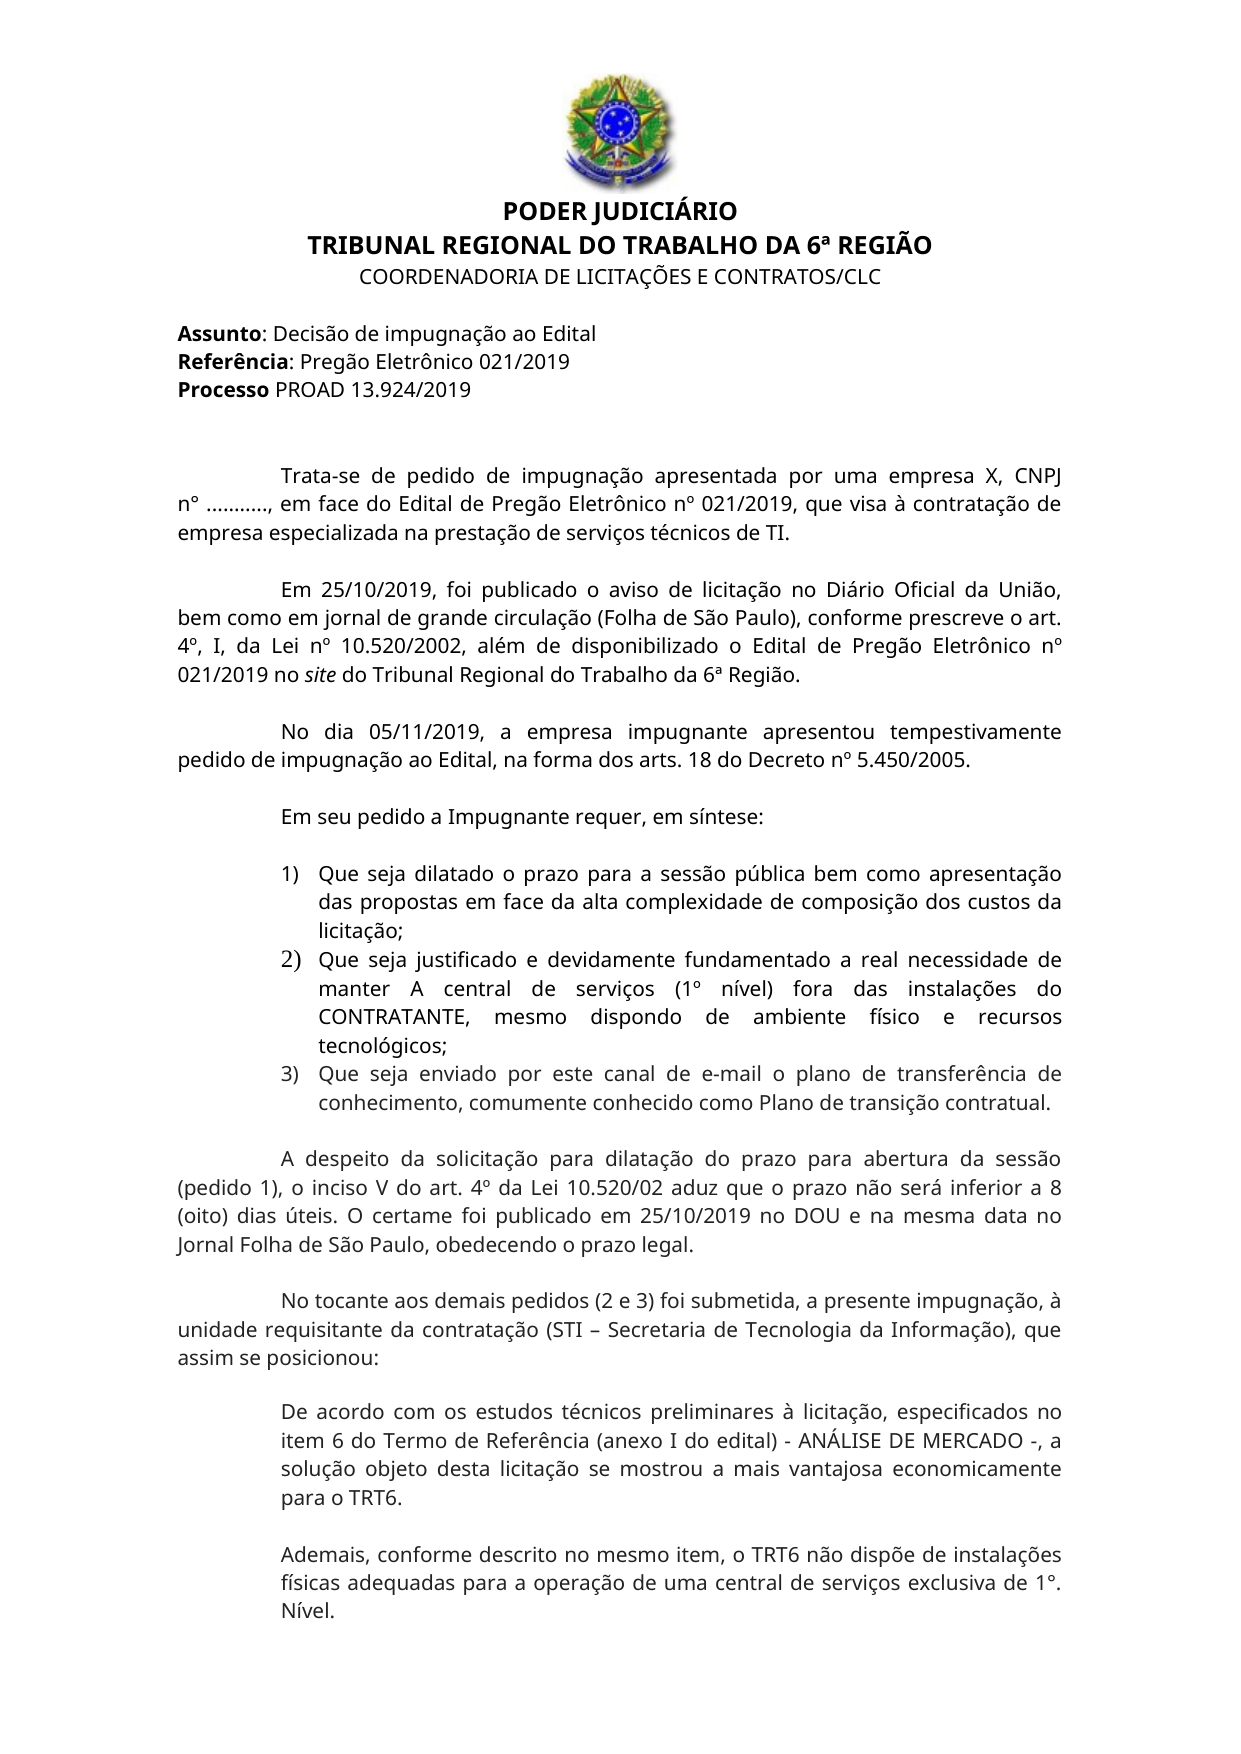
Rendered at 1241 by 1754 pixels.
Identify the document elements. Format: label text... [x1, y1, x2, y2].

list Que seja enviado por este canal de e-mail o plano de transferência de conhecimento, comumente conhecido como Plano de transição contratual. [281, 1059, 1063, 1116]
text Trata-se de pedido de impugnação apresentada por uma empresa X, CNPJ n° ..........., em face do Edital de Pregão Eletrônico nº 021/2019, que visa à contratação de empresa especializada na prestação de serviços técnicos de TI. [177, 461, 1063, 546]
text Ademais, conforme descrito no mesmo item, o TRT6 não dispõe de instalações físicas adequadas para a operação de uma central de serviços exclusiva de 1°. Nível. [281, 1540, 1063, 1625]
text No dia 05/11/2019, a empresa impugnante apresentou tempestivamente pedido de impugnação ao Edital, na forma dos arts. 18 do Decreto nº 5.450/2005. [177, 717, 1063, 774]
text De acordo com os estudos técnicos preliminares à licitação, especificados no item 6 do Termo de Referência (anexo I do edital) - ANÁLISE DE MERCADO -, a solução objeto desta licitação se mostrou a mais vantajosa economicamente para o TRT6. [281, 1397, 1063, 1511]
list Que seja dilatado o prazo para a sessão pública bem como apresentação das propostas em face da alta complexidade de composição dos custos da licitação; [281, 859, 1063, 944]
text Assunto: Decisão de impugnação ao Edital [177, 319, 1063, 347]
text No tocante aos demais pedidos (2 e 3) foi submetida, a presente impugnação, à unidade requisitante da contratação (STI – Secretaria de Tecnologia da Informação), que assim se posicionou: [177, 1287, 1063, 1372]
text Em seu pedido a Impugnante requer, em síntese: [177, 802, 1063, 831]
text A despeito da solicitação para dilatação do prazo para abertura da sessão (pedido 1), o inciso V do art. 4º da Lei 10.520/02 aduz que o prazo não será inferior a 8 (oito) dias úteis. O certame foi publicado em 25/10/2019 no DOU e na mesma data no Jornal Folha de São Paulo, obedecendo o prazo legal. [177, 1144, 1063, 1258]
text Processo PROAD 13.924/2019 [177, 376, 1063, 404]
list Que seja justificado e devidamente fundamentado a real necessidade de manter A central de serviços (1º nível) fora das instalações do CONTRATANTE, mesmo dispondo de ambiente físico e recursos tecnológicos; [281, 944, 1063, 1059]
text Referência: Pregão Eletrônico 021/2019 [177, 347, 1063, 376]
text Em 25/10/2019, foi publicado o aviso de licitação no Diário Oficial da União, bem como em jornal de grande circulação (Folha de São Paulo), conforme prescreve o art. 4º, I, da Lei nº 10.520/2002, além de disponibilizado o Edital de Pregão Eletrônico nº 021/2019 no site do Tribunal Regional do Trabalho da 6ª Região. [177, 575, 1063, 688]
